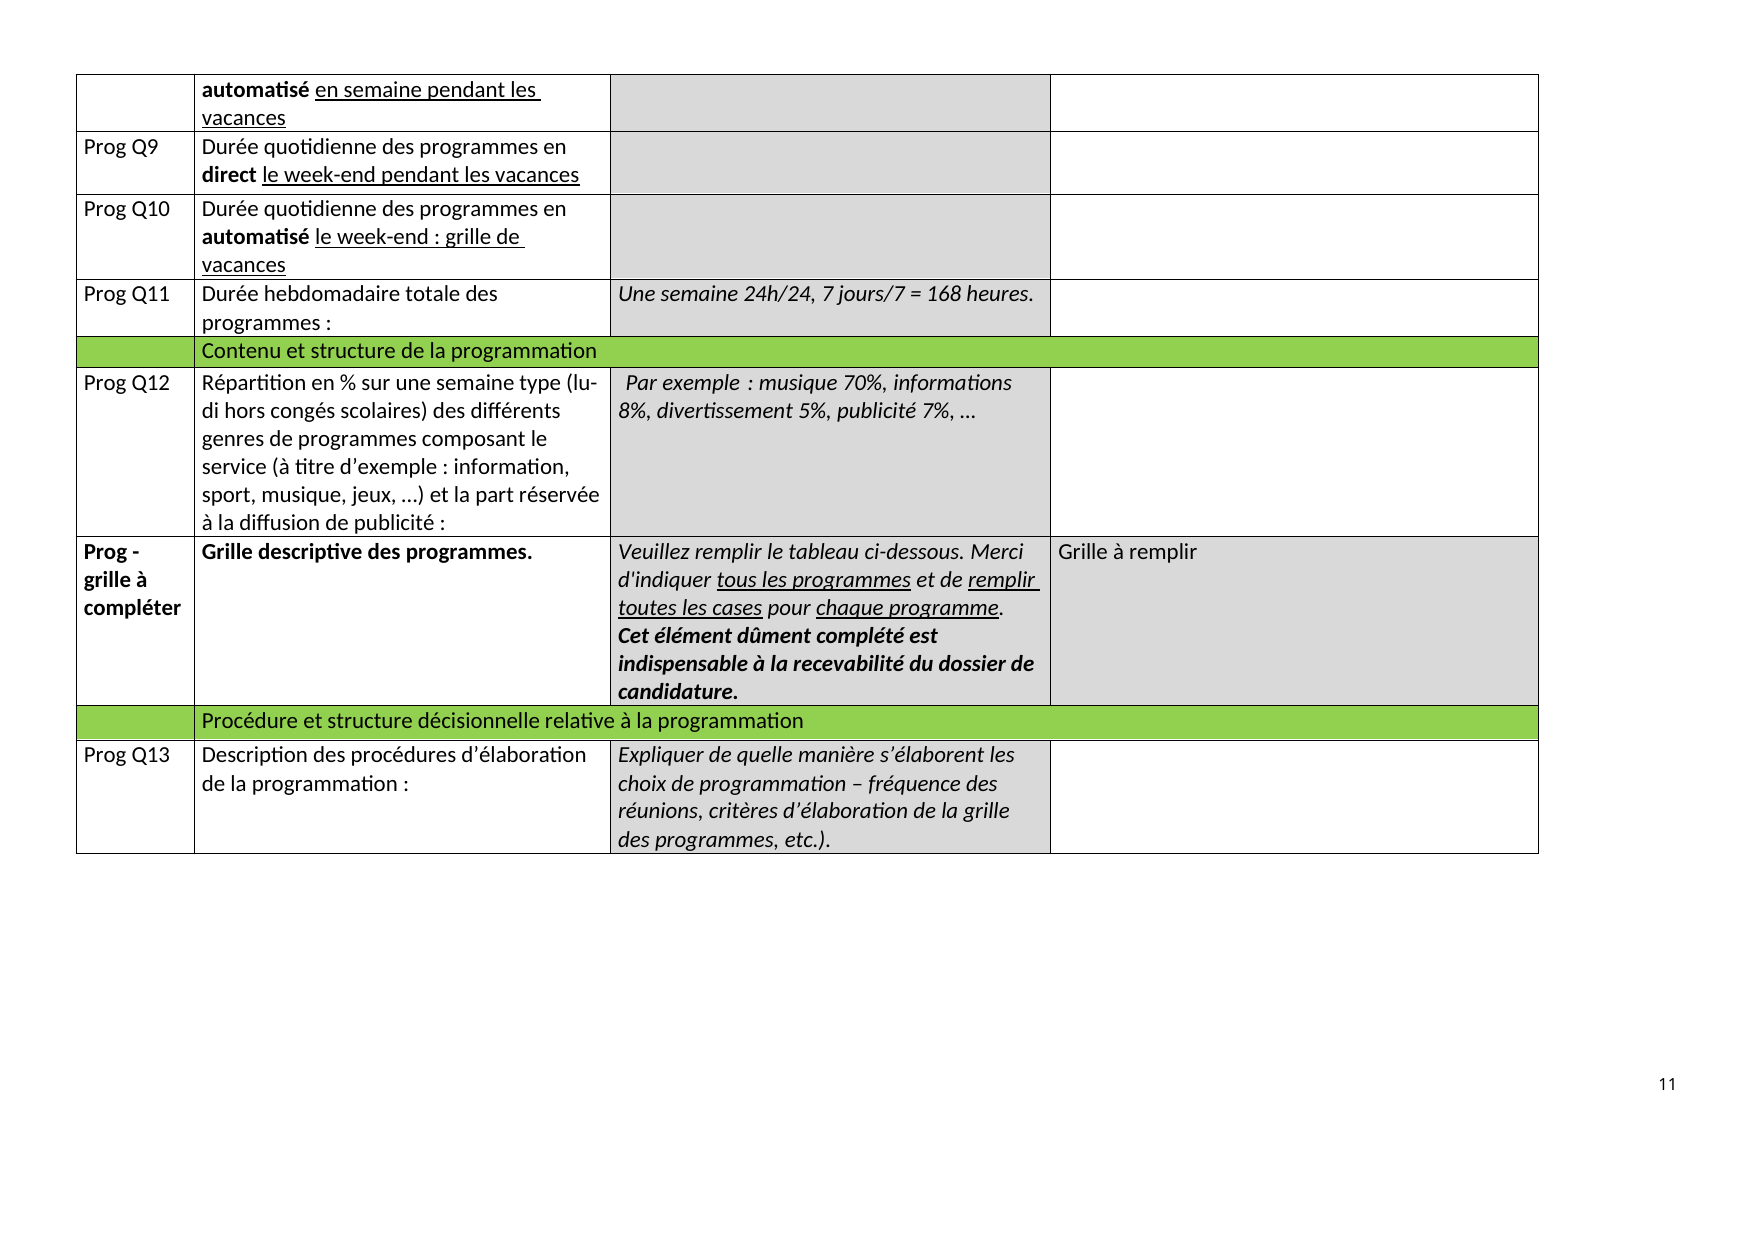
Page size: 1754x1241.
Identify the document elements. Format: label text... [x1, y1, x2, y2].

table_cell Contenu et structure de la programmation [195, 337, 1538, 367]
table_cell Répartition en % sur une semaine type (lu-di hors congés scolaires) des différents genres de programmes composant le service (à titre d’exemple : information, sport, musique, jeux, …) et la part réservée à la diffusion de publicité : [195, 368, 610, 536]
table_cell Prog - grille à compléter [77, 537, 194, 705]
table_cell Par exemple : musique 70%, informations 8%, divertissement 5%, publicité 7%, … [611, 368, 1050, 536]
table_cell Durée hebdomadaire totale des programmes : [195, 280, 610, 336]
table_cell Durée quotidienne des programmes en direct le week-end pendant les vacances [195, 132, 610, 193]
table_cell [1051, 195, 1538, 278]
table_cell Description des procédures d’élaboration de la programmation : [195, 741, 610, 853]
table_cell Prog Q9 [77, 132, 194, 193]
table_cell [1051, 741, 1538, 853]
table_cell [611, 195, 1050, 278]
table_cell Durée quotidienne des programmes en automatisé le week-end : grille de vacances [195, 195, 610, 278]
table_cell Grille descriptive des programmes. [195, 537, 610, 705]
table_cell [611, 132, 1050, 193]
table_cell Veuillez remplir le tableau ci-dessous. Merci d'indiquer tous les programmes et de remplir toutes les cases pour chaque programme. Cet élément dûment complété est indispensable à la recevabilité du dossier de candidature. [611, 537, 1050, 705]
table_cell [77, 706, 194, 739]
table_cell Grille à remplir [1051, 537, 1538, 705]
table_cell [1051, 280, 1538, 336]
table_cell Prog Q12 [77, 368, 194, 536]
table_cell Prog Q10 [77, 195, 194, 278]
table_cell [77, 75, 194, 131]
table_cell [77, 337, 194, 367]
table_cell [1051, 75, 1538, 131]
table_cell automatisé en semaine pendant les vacances [195, 75, 610, 131]
table_cell Prog Q11 [77, 280, 194, 336]
table_cell [1051, 368, 1538, 536]
table_cell [1051, 132, 1538, 193]
table_cell Procédure et structure décisionnelle relative à la programmation [195, 706, 1538, 739]
table_cell Une semaine 24h/24, 7 jours/7 = 168 heures. [611, 280, 1050, 336]
table_cell Prog Q13 [77, 741, 194, 853]
table_cell Expliquer de quelle manière s’élaborent les choix de programmation – fréquence des réunions, critères d’élaboration de la grille des programmes, etc.). [611, 741, 1050, 853]
table_cell [611, 75, 1050, 131]
